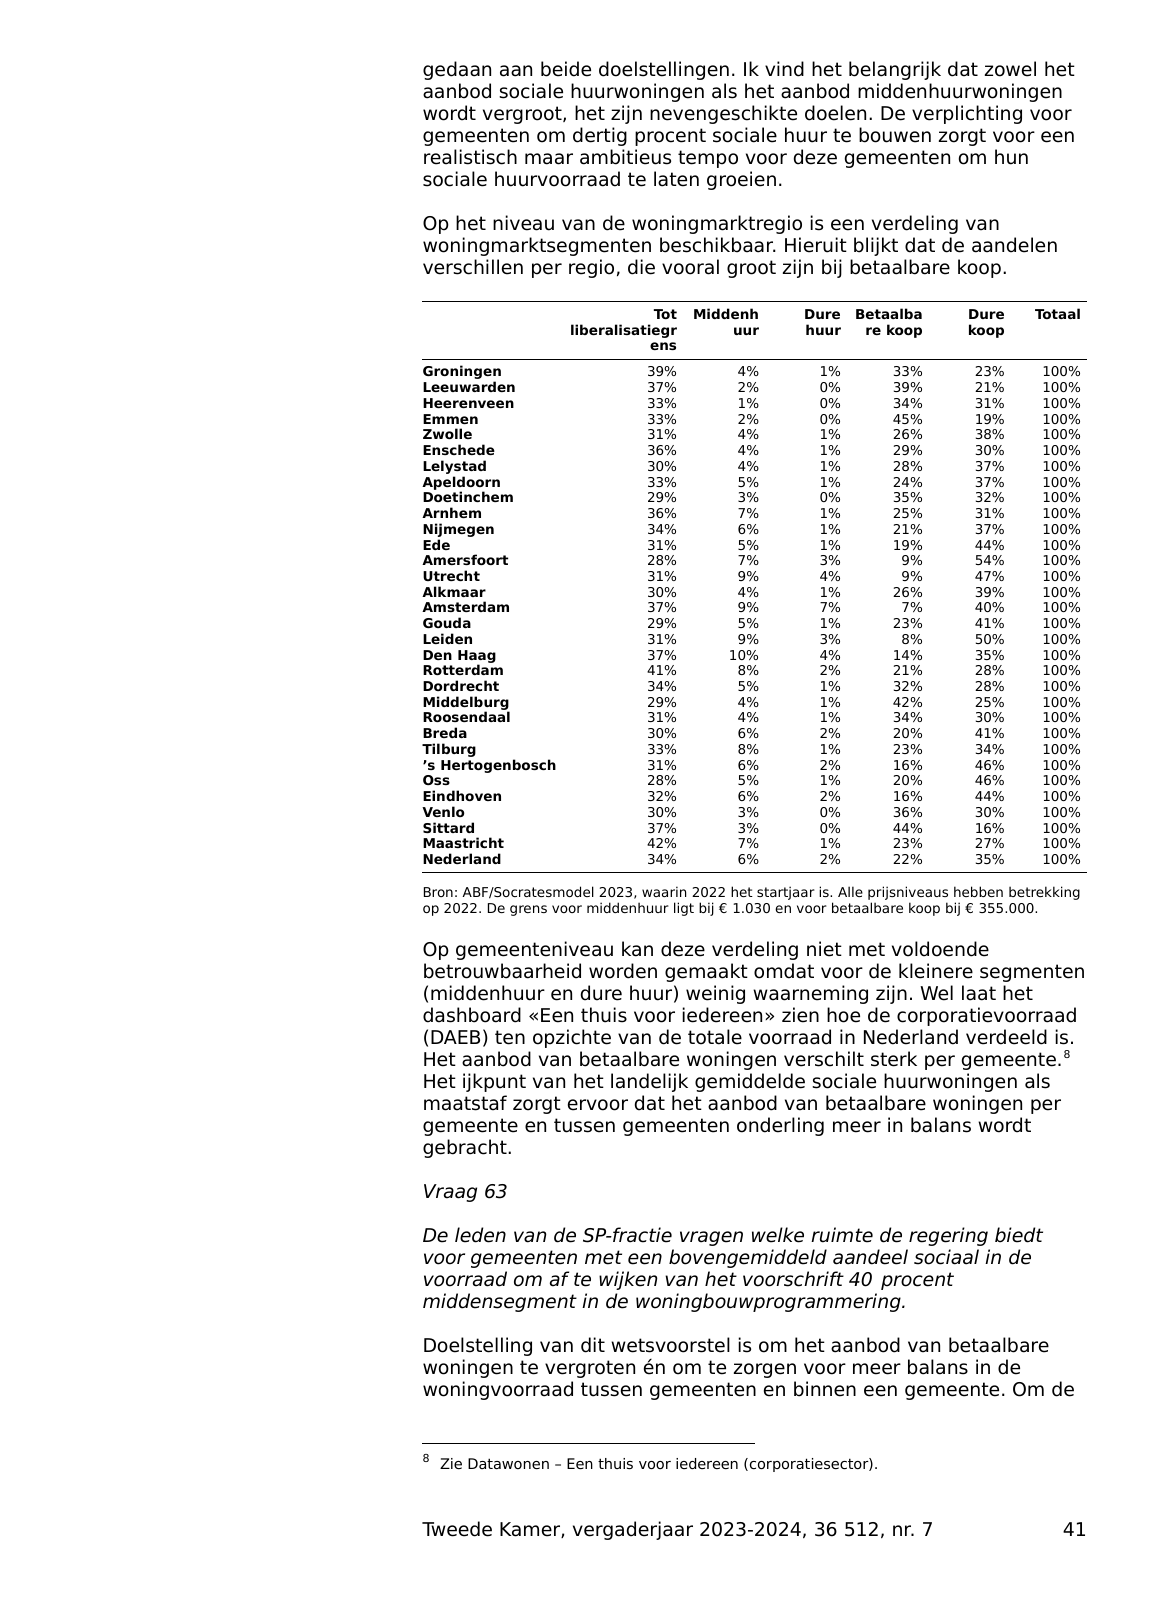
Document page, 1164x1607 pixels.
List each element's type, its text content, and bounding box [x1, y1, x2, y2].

table_cell 1% [765, 443, 847, 459]
table_cell 9% [683, 600, 765, 616]
table_cell 2% [683, 411, 765, 427]
table_cell 37% [560, 600, 683, 616]
table_cell 37% [560, 380, 683, 396]
table_cell 37% [560, 820, 683, 836]
table_cell 1% [765, 459, 847, 474]
table_cell 1% [765, 537, 847, 553]
table_cell 29% [560, 616, 683, 632]
table_cell Bron: ABF/Socratesmodel 2023, waarin 2022 het startjaar is. Alle prijsniveaus hebben betrekking op 2022. De grens voor middenhuur ligt bij € 1.030 en voor betaalbare koop bij € 355.000. [422, 873, 1087, 917]
table_cell 29% [847, 443, 928, 459]
table_cell Leeuwarden [422, 380, 560, 396]
table_cell 28% [560, 553, 683, 569]
table_cell 100% [1011, 427, 1087, 443]
text De leden van de SP-fractie vragen welke ruimte de regering biedt voor gemeenten met een bovengemiddeld aandeel sociaal in de voorraad om af te wijken van het voorschrift 40 procent middensegment in de woningbouwprogrammering. [422, 1225, 1087, 1313]
table_cell 31% [929, 506, 1011, 522]
table_header Middenhuur [683, 302, 765, 358]
table_cell 28% [847, 459, 928, 474]
table_cell 19% [847, 537, 928, 553]
table_header Tot liberalisatiegrens [560, 302, 683, 358]
table_cell 32% [929, 490, 1011, 506]
table_cell 16% [847, 758, 928, 773]
table_cell 100% [1011, 522, 1087, 537]
table_cell 25% [929, 695, 1011, 710]
text gedaan aan beide doelstellingen. Ik vind het belangrijk dat zowel het aanbod sociale huurwoningen als het aanbod middenhuurwoningen wordt vergroot, het zijn nevengeschikte doelen. De verplichting voor gemeenten om dertig procent sociale huur te bouwen zorgt voor een realistisch maar ambitieus tempo voor deze gemeenten om hun sociale huurvoorraad te laten groeien. [422, 59, 1087, 191]
table_cell Eindhoven [422, 789, 560, 805]
table_cell 100% [1011, 569, 1087, 584]
table_cell 4% [683, 710, 765, 726]
table_cell 35% [847, 490, 928, 506]
table_cell 100% [1011, 663, 1087, 679]
table_cell 27% [929, 836, 1011, 852]
table_cell 5% [683, 537, 765, 553]
table_cell 100% [1011, 600, 1087, 616]
table_cell 33% [560, 742, 683, 757]
table_cell 100% [1011, 459, 1087, 474]
table_cell Den Haag [422, 648, 560, 663]
table_cell 0% [765, 805, 847, 820]
table_cell 1% [765, 710, 847, 726]
table_cell 25% [847, 506, 928, 522]
table_cell 2% [765, 663, 847, 679]
table_cell 35% [929, 648, 1011, 663]
table_cell Roosendaal [422, 710, 560, 726]
table_cell 28% [560, 773, 683, 789]
table_cell 10% [683, 648, 765, 663]
table_header Dure koop [929, 302, 1011, 358]
table_cell 5% [683, 679, 765, 694]
table_cell 34% [929, 742, 1011, 757]
table_cell 4% [683, 459, 765, 474]
table_cell 100% [1011, 726, 1087, 742]
table_cell 100% [1011, 537, 1087, 553]
table_cell 100% [1011, 789, 1087, 805]
table_cell 46% [929, 773, 1011, 789]
table_cell 7% [765, 600, 847, 616]
table_cell Apeldoorn [422, 474, 560, 490]
table_cell 44% [929, 537, 1011, 553]
table_cell 4% [683, 695, 765, 710]
table_cell 100% [1011, 506, 1087, 522]
table_cell Breda [422, 726, 560, 742]
table_header Totaal [1011, 302, 1087, 358]
table_cell 100% [1011, 852, 1087, 872]
table_cell 6% [683, 789, 765, 805]
table_cell 100% [1011, 380, 1087, 396]
table_cell 2% [765, 726, 847, 742]
table_cell 1% [765, 773, 847, 789]
table_cell 100% [1011, 411, 1087, 427]
table_cell 100% [1011, 396, 1087, 411]
table_cell 41% [929, 616, 1011, 632]
table_cell 31% [560, 710, 683, 726]
table_cell 44% [929, 789, 1011, 805]
table_cell 100% [1011, 742, 1087, 757]
table_cell 1% [765, 695, 847, 710]
table_cell 6% [683, 726, 765, 742]
table_cell 37% [560, 648, 683, 663]
table_cell 37% [929, 474, 1011, 490]
table_cell 1% [765, 427, 847, 443]
table_cell 6% [683, 852, 765, 872]
table_cell 100% [1011, 836, 1087, 852]
table_cell 3% [765, 632, 847, 647]
table_cell 36% [847, 805, 928, 820]
table_cell 9% [683, 569, 765, 584]
table_cell 3% [683, 805, 765, 820]
table_cell 20% [847, 773, 928, 789]
table_cell 100% [1011, 695, 1087, 710]
table_cell Arnhem [422, 506, 560, 522]
table_cell 34% [560, 522, 683, 537]
table_cell 31% [560, 537, 683, 553]
table_cell 100% [1011, 585, 1087, 600]
table_cell Oss [422, 773, 560, 789]
table_cell 42% [847, 695, 928, 710]
table_cell 100% [1011, 474, 1087, 490]
table_cell 32% [847, 679, 928, 694]
table_cell 45% [847, 411, 928, 427]
table_cell 35% [929, 852, 1011, 872]
table_cell 26% [847, 427, 928, 443]
table_header Dure huur [765, 302, 847, 358]
table_cell 0% [765, 820, 847, 836]
table_cell 36% [560, 506, 683, 522]
table_cell 3% [765, 553, 847, 569]
table_cell 23% [847, 742, 928, 757]
table_cell 32% [560, 789, 683, 805]
table_cell 1% [765, 836, 847, 852]
table_cell Zwolle [422, 427, 560, 443]
table_cell 1% [765, 585, 847, 600]
table_cell Sittard [422, 820, 560, 836]
table_cell 30% [560, 585, 683, 600]
table_cell 4% [683, 443, 765, 459]
table_cell 31% [560, 427, 683, 443]
subtitle Vraag 63 [422, 1181, 1087, 1203]
table_cell 1% [765, 742, 847, 757]
table_cell 41% [929, 726, 1011, 742]
table_cell Enschede [422, 443, 560, 459]
table_cell 38% [929, 427, 1011, 443]
table_cell 21% [847, 663, 928, 679]
table_cell 31% [560, 569, 683, 584]
table_cell 39% [560, 360, 683, 380]
table_cell 4% [683, 360, 765, 380]
table_cell 44% [847, 820, 928, 836]
table_cell 100% [1011, 490, 1087, 506]
text Op het niveau van de woningmarktregio is een verdeling van woningmarktsegmenten beschikbaar. Hieruit blijkt dat de aandelen verschillen per regio, die vooral groot zijn bij betaalbare koop. [422, 213, 1087, 279]
table_cell 6% [683, 522, 765, 537]
table_cell 100% [1011, 360, 1087, 380]
table_cell 4% [683, 585, 765, 600]
table_cell 34% [847, 710, 928, 726]
table_cell 33% [847, 360, 928, 380]
table_cell 39% [847, 380, 928, 396]
table_cell 100% [1011, 679, 1087, 694]
table_cell Ede [422, 537, 560, 553]
table_cell 1% [765, 360, 847, 380]
table_cell 100% [1011, 758, 1087, 773]
table_cell 0% [765, 490, 847, 506]
table_cell Gouda [422, 616, 560, 632]
table_cell 100% [1011, 648, 1087, 663]
table_cell 100% [1011, 805, 1087, 820]
table_cell 31% [560, 758, 683, 773]
table_cell Doetinchem [422, 490, 560, 506]
table_cell 1% [765, 474, 847, 490]
table_cell 1% [765, 506, 847, 522]
table_cell 29% [560, 695, 683, 710]
table_cell 23% [929, 360, 1011, 380]
table_cell 1% [765, 616, 847, 632]
table_cell 8% [683, 742, 765, 757]
table_cell 39% [929, 585, 1011, 600]
table_cell Emmen [422, 411, 560, 427]
table_cell 6% [683, 758, 765, 773]
table_cell Amersfoort [422, 553, 560, 569]
table_cell 30% [560, 459, 683, 474]
table_cell 31% [560, 632, 683, 647]
table_cell 7% [847, 600, 928, 616]
table_cell 41% [560, 663, 683, 679]
table_cell 29% [560, 490, 683, 506]
table_cell 47% [929, 569, 1011, 584]
table_cell 100% [1011, 616, 1087, 632]
table_cell Heerenveen [422, 396, 560, 411]
table_cell Groningen [422, 360, 560, 380]
text Doelstelling van dit wetsvoorstel is om het aanbod van betaalbare woningen te vergroten én om te zorgen voor meer balans in de woningvoorraad tussen gemeenten en binnen een gemeente. Om de [422, 1335, 1087, 1401]
table_cell 28% [929, 679, 1011, 694]
table_cell Amsterdam [422, 600, 560, 616]
table_cell 34% [560, 852, 683, 872]
table_cell 0% [765, 396, 847, 411]
table_cell 31% [929, 396, 1011, 411]
table_cell Dordrecht [422, 679, 560, 694]
table_cell 22% [847, 852, 928, 872]
table_cell 100% [1011, 632, 1087, 647]
table_cell 16% [847, 789, 928, 805]
text Zie Datawonen – Een thuis voor iedereen (corporatiesector). [422, 1452, 1087, 1474]
table_cell 42% [560, 836, 683, 852]
table_cell 9% [847, 569, 928, 584]
table_cell 30% [560, 726, 683, 742]
table_cell 8% [847, 632, 928, 647]
table_cell 30% [929, 710, 1011, 726]
table_cell 100% [1011, 710, 1087, 726]
table_cell 1% [765, 522, 847, 537]
table_cell 2% [683, 380, 765, 396]
table_cell Alkmaar [422, 585, 560, 600]
table_cell 30% [929, 805, 1011, 820]
table_cell 28% [929, 663, 1011, 679]
table_cell Lelystad [422, 459, 560, 474]
table_cell 21% [929, 380, 1011, 396]
table_cell 23% [847, 616, 928, 632]
table_header [422, 302, 560, 358]
table_header Betaalbare koop [847, 302, 928, 358]
table_cell Tilburg [422, 742, 560, 757]
text Op gemeenteniveau kan deze verdeling niet met voldoende betrouwbaarheid worden gemaakt omdat voor de kleinere segmenten (middenhuur en dure huur) weinig waarneming zijn. Wel laat het dashboard «Een thuis voor iedereen» zien hoe de corporatievoorraad (DAEB) ten opzichte van de totale voorraad in Nederland verdeeld is. Het aanbod van betaalbare woningen verschilt sterk per gemeente. Het ijkpunt van het landelijk gemiddelde sociale huurwoningen als maatstaf zorgt ervoor dat het aanbod van betaalbare woningen per gemeente en tussen gemeenten onderling meer in balans wordt gebracht. [422, 939, 1087, 1158]
table_cell 54% [929, 553, 1011, 569]
table_cell 4% [683, 427, 765, 443]
table_cell 3% [683, 820, 765, 836]
table_cell 40% [929, 600, 1011, 616]
table_cell 37% [929, 522, 1011, 537]
table_cell Nijmegen [422, 522, 560, 537]
table_cell 7% [683, 836, 765, 852]
table_cell 5% [683, 773, 765, 789]
table_cell 0% [765, 411, 847, 427]
table_cell 100% [1011, 820, 1087, 836]
table_cell 23% [847, 836, 928, 852]
table_cell 16% [929, 820, 1011, 836]
table_cell Middelburg [422, 695, 560, 710]
table_cell 2% [765, 758, 847, 773]
table_cell 5% [683, 474, 765, 490]
table_cell 4% [765, 569, 847, 584]
table_cell 100% [1011, 553, 1087, 569]
table_cell 33% [560, 474, 683, 490]
table_cell 100% [1011, 773, 1087, 789]
table_cell 34% [847, 396, 928, 411]
table_cell 34% [560, 679, 683, 694]
table_cell 9% [683, 632, 765, 647]
table_cell 7% [683, 506, 765, 522]
table_cell 30% [929, 443, 1011, 459]
table_cell 46% [929, 758, 1011, 773]
table_cell 5% [683, 616, 765, 632]
table_cell 37% [929, 459, 1011, 474]
table_cell 1% [765, 679, 847, 694]
table_cell Rotterdam [422, 663, 560, 679]
table_cell Nederland [422, 852, 560, 872]
table_cell 33% [560, 396, 683, 411]
table_cell 36% [560, 443, 683, 459]
table_cell 26% [847, 585, 928, 600]
table_cell 3% [683, 490, 765, 506]
table_cell 20% [847, 726, 928, 742]
table_cell 2% [765, 852, 847, 872]
table_cell 21% [847, 522, 928, 537]
table_cell Utrecht [422, 569, 560, 584]
table_cell 9% [847, 553, 928, 569]
table_cell 8% [683, 663, 765, 679]
table_cell Maastricht [422, 836, 560, 852]
table_cell 7% [683, 553, 765, 569]
table_cell 19% [929, 411, 1011, 427]
table_cell Leiden [422, 632, 560, 647]
table_cell ’s Hertogenbosch [422, 758, 560, 773]
table_cell 1% [683, 396, 765, 411]
table_cell 4% [765, 648, 847, 663]
table_cell 50% [929, 632, 1011, 647]
table_cell 24% [847, 474, 928, 490]
table_cell 30% [560, 805, 683, 820]
table_cell 2% [765, 789, 847, 805]
table_cell 33% [560, 411, 683, 427]
table_cell 0% [765, 380, 847, 396]
table_cell 100% [1011, 443, 1087, 459]
table_cell 14% [847, 648, 928, 663]
table_cell Venlo [422, 805, 560, 820]
